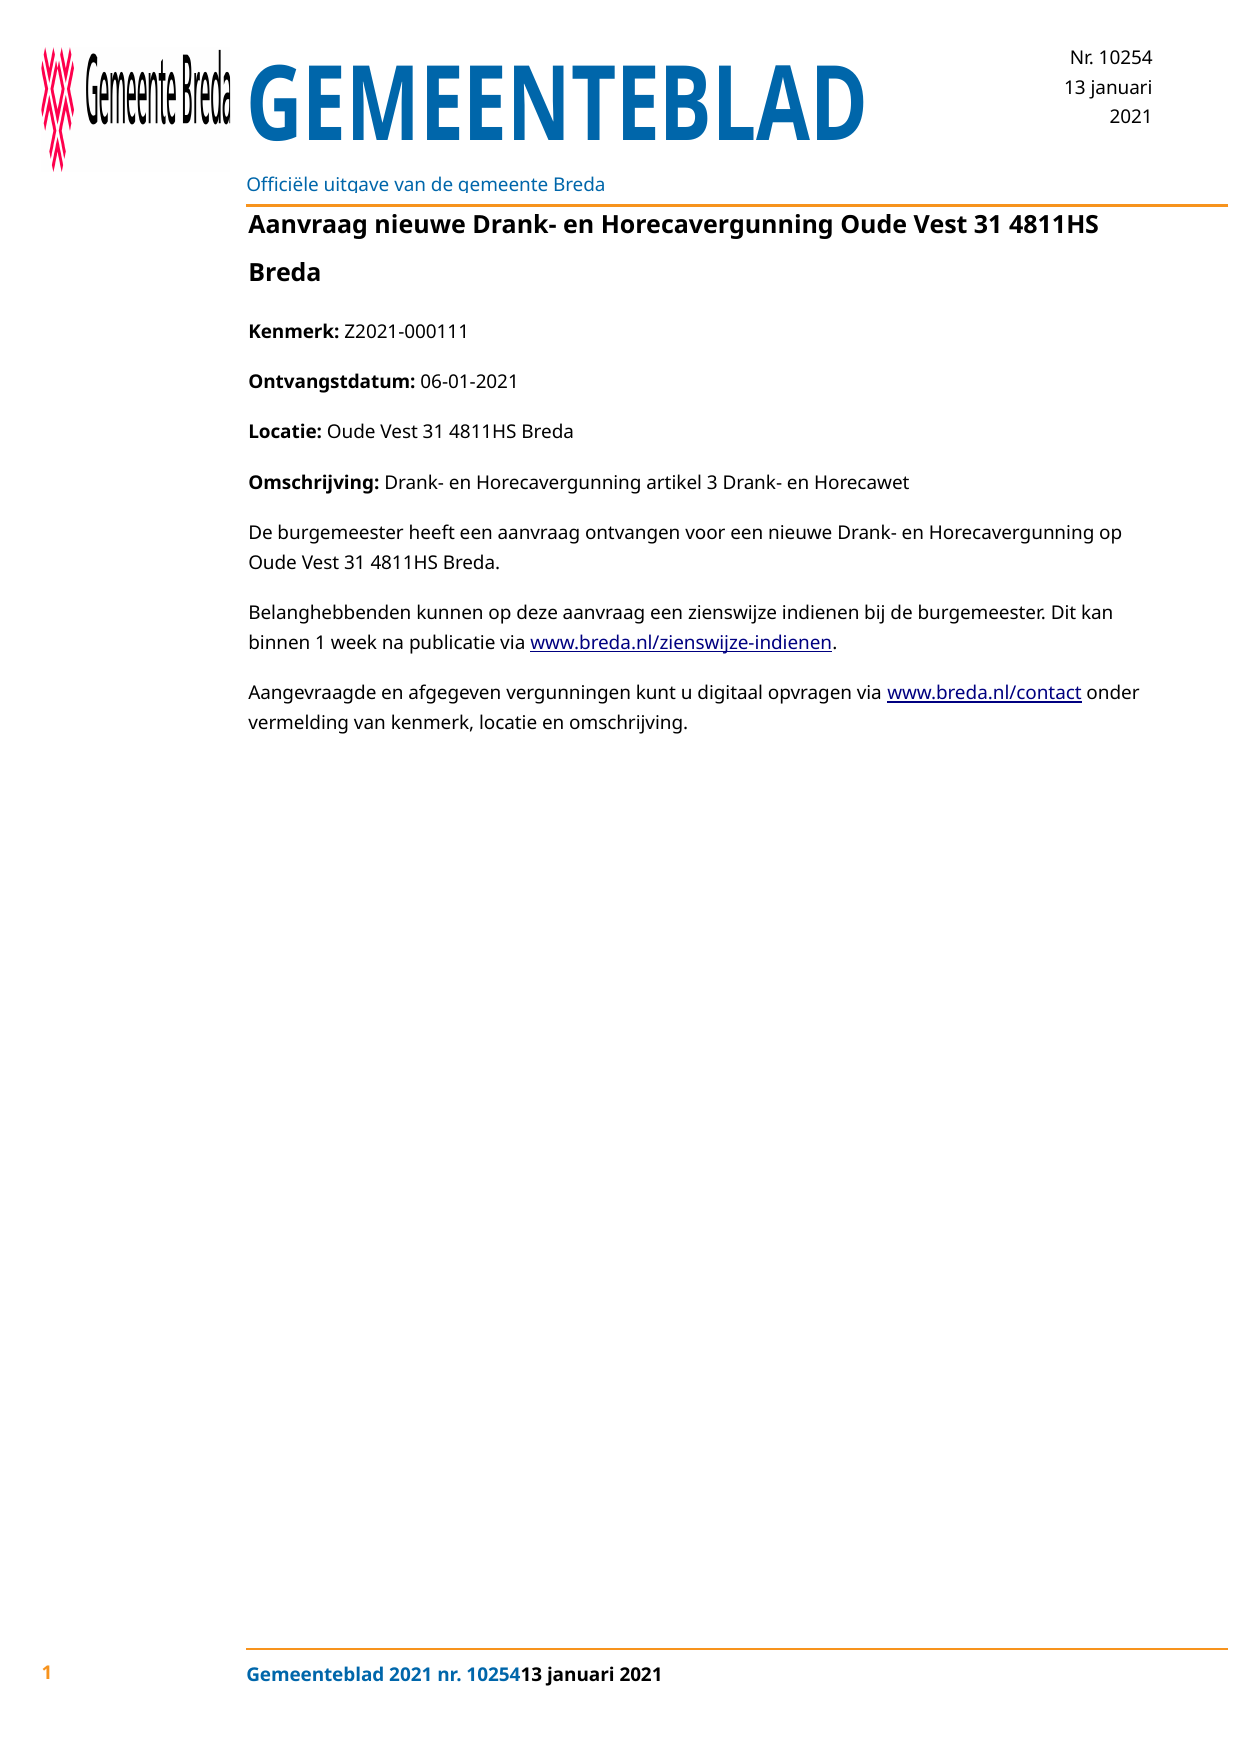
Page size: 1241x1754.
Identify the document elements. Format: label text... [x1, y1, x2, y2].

text Aangevraagde en afgegeven vergunningen kunt u digitaal opvragen via www.breda.nl/contact onder vermelding van kenmerk, locatie en omschrijving. [248, 679, 1152, 735]
picture [41, 47, 231, 172]
text Aanvraag nieuwe Drank- en Horecavergunning Oude Vest 31 4811HS Breda [248, 207, 1152, 288]
text Ontvangstdatum: 06-01-2021 [248, 368, 1152, 394]
text Belanghebbenden kunnen op deze aanvraag een zienswijze indienen bij de burgemeester. Dit kan binnen 1 week na publicatie via www.breda.nl/zienswijze-indienen. [248, 599, 1152, 655]
text Kenmerk: Z2021-000111 [248, 318, 1152, 344]
text De burgemeester heeft een aanvraag ontvangen voor een nieuwe Drank- en Horecavergunning op Oude Vest 31 4811HS Breda. [248, 519, 1152, 575]
text Locatie: Oude Vest 31 4811HS Breda [248, 419, 1152, 444]
text Omschrijving: Drank- en Horecavergunning artikel 3 Drank- en Horecawet [248, 469, 1152, 495]
